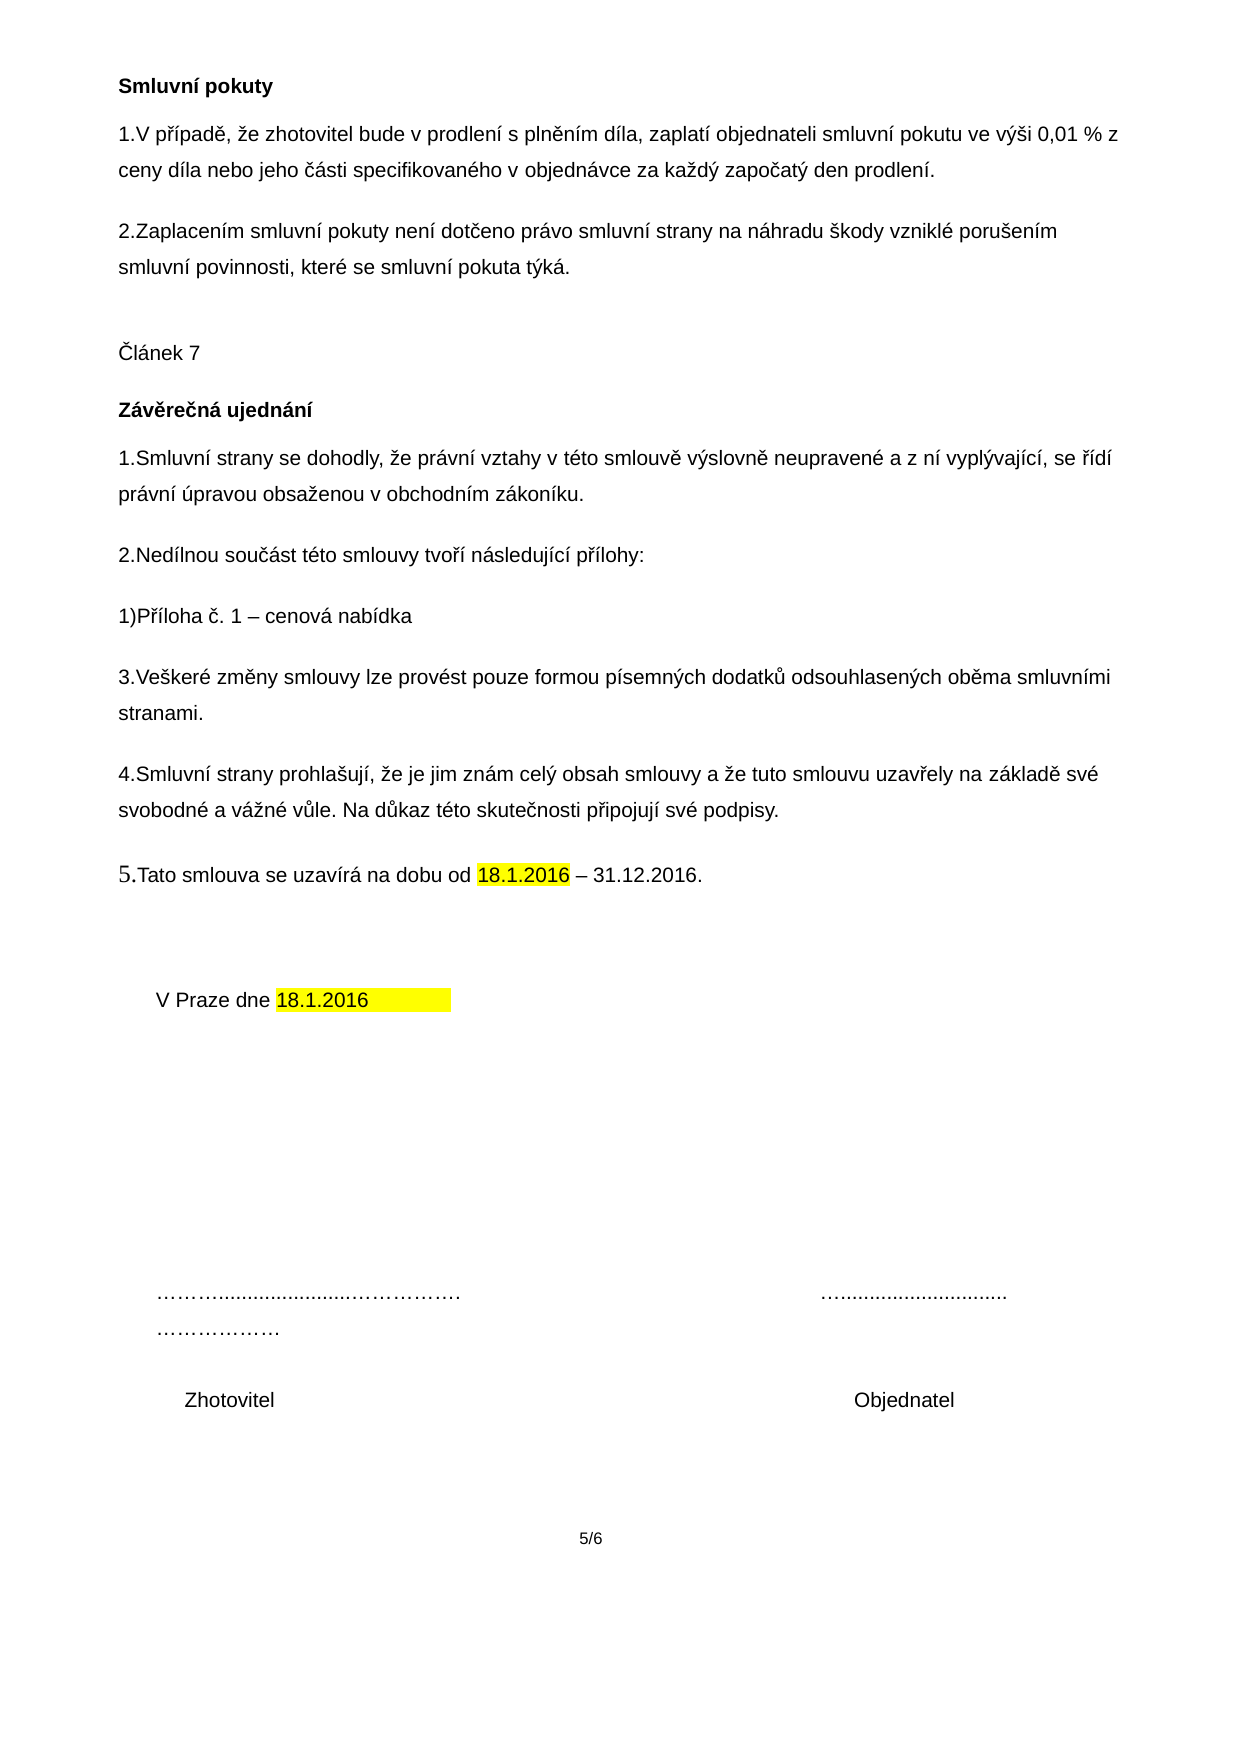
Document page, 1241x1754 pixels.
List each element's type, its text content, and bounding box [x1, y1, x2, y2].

text Závěrečná ujednání [118, 398, 1122, 422]
text ………..……………. ……….......................……………. ….............................……………… [0, 1280, 1122, 1340]
list V případě, že zhotovitel bude v prodlení s plněním díla, zaplatí objednateli smluvní pokutu ve výši 0,01 % z ceny díla nebo jeho části specifikovaného v objednávce za každý započatý den prodlení. [118, 122, 1122, 182]
list Příloha č. 1 – cenová nabídka [118, 604, 1122, 628]
text Smluvní pokuty [118, 74, 1122, 98]
text V Praze dne 18.1.2016 [156, 988, 1122, 1012]
list Smluvní strany prohlašují, že je jim znám celý obsah smlouvy a že tuto smlouvu uzavřely na základě své svobodné a vážné vůle. Na důkaz této skutečnosti připojují své podpisy. [118, 762, 1122, 822]
list Nedílnou součást této smlouvy tvoří následující přílohy: [118, 543, 1122, 567]
list Veškeré změny smlouvy lze provést pouze formou písemných dodatků odsouhlasených oběma smluvními stranami. [118, 665, 1122, 725]
text Zhotovitel Objednatel [156, 1388, 1122, 1412]
list Tato smlouva se uzavírá na dobu od 18.1.2016 – 31.12.2016. [118, 859, 1122, 887]
text Článek 7 [118, 341, 1122, 365]
list Zaplacením smluvní pokuty není dotčeno právo smluvní strany na náhradu škody vzniklé porušením smluvní povinnosti, které se smluvní pokuta týká. [118, 219, 1122, 279]
list Smluvní strany se dohodly, že právní vztahy v této smlouvě výslovně neupravené a z ní vyplývající, se řídí právní úpravou obsaženou v obchodním zákoníku. [118, 446, 1122, 506]
